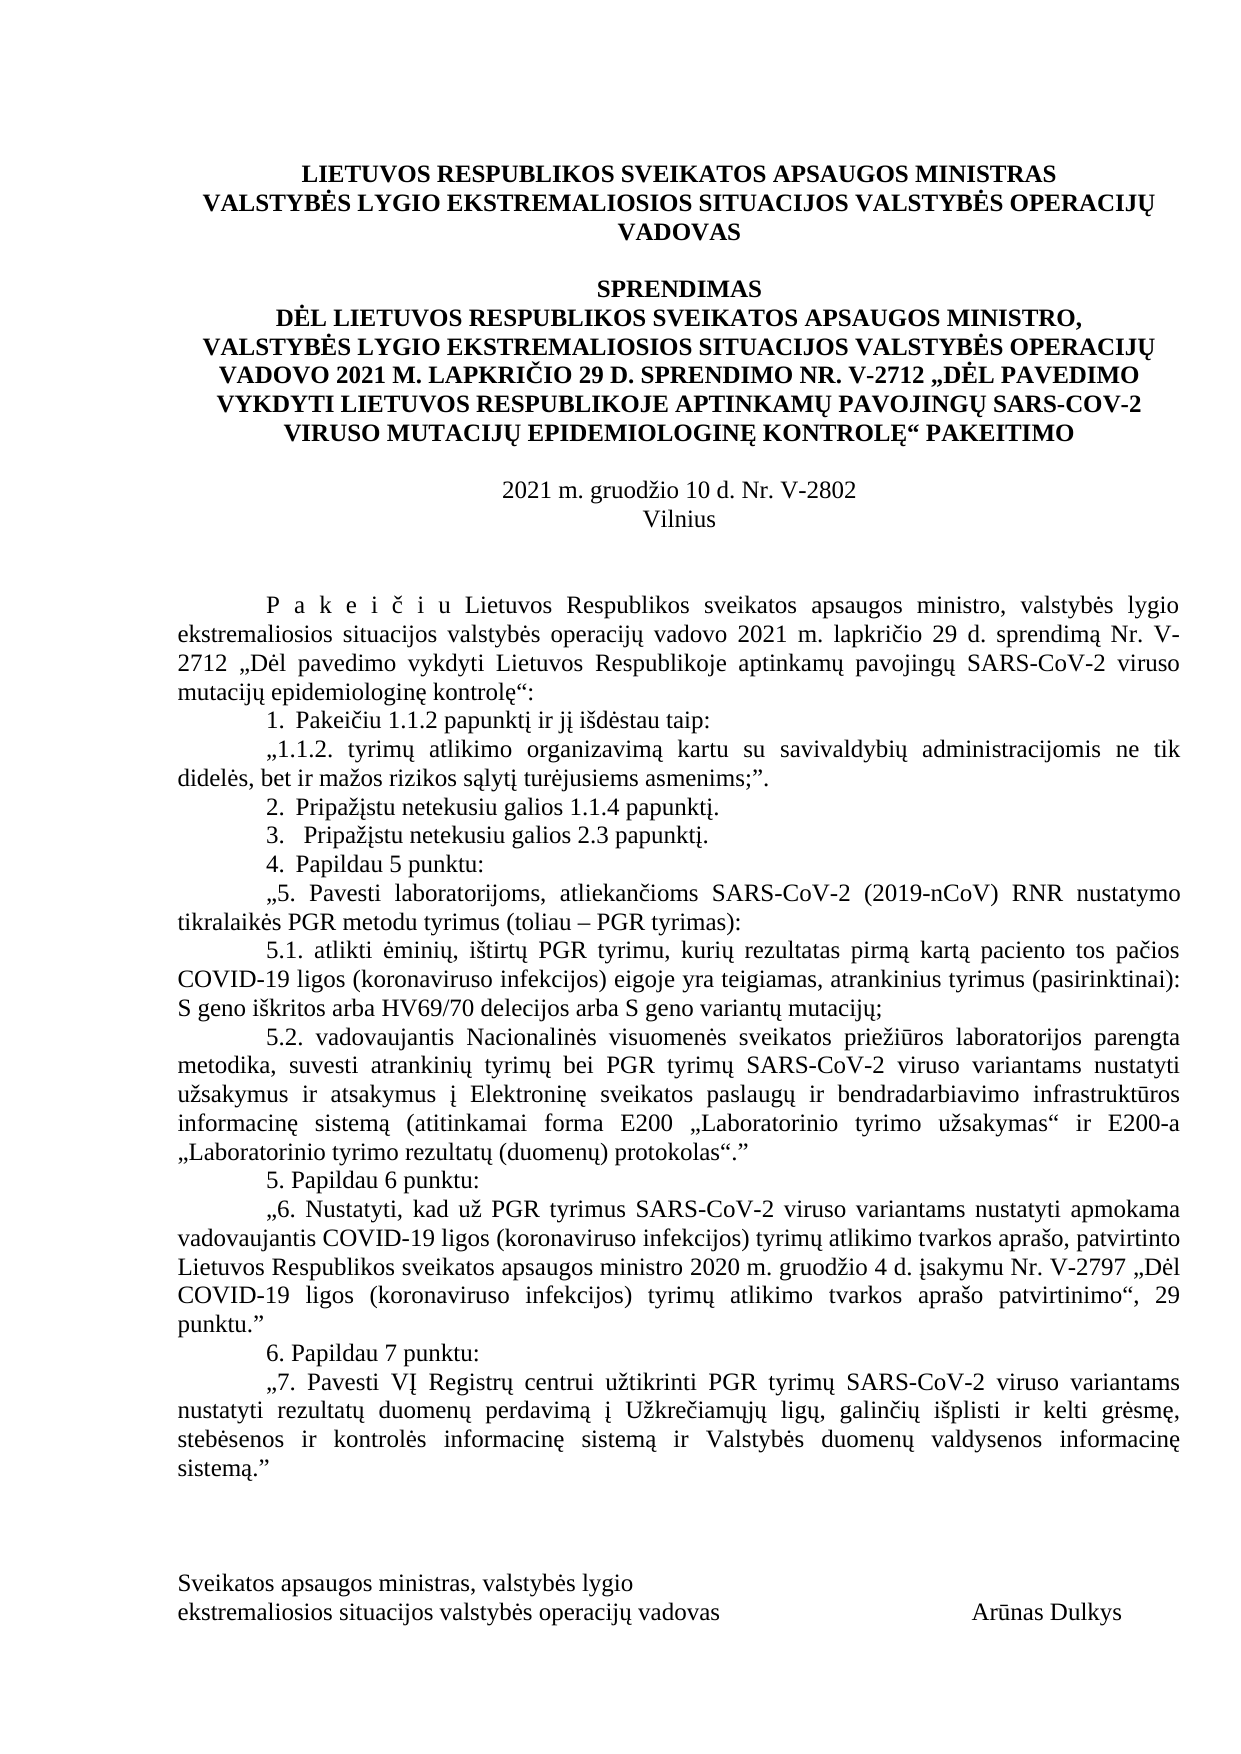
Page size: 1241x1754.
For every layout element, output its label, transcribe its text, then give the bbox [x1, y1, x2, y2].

text LIETUVOS RESPUBLIKOS SVEIKATOS APSAUGOS MINISTRAS [177, 159, 1181, 188]
text 2021 m. gruodžio 10 d. Nr. V-2802 [177, 476, 1181, 504]
text P a k e i č i u Lietuvos Respublikos sveikatos apsaugos ministro, valstybės lygio ekstremaliosios situacijos valstybės operacijų vadovo 2021 m. lapkričio 29 d. sprendimą Nr. V-2712 „Dėl pavedimo vykdyti Lietuvos Respublikoje aptinkamų pavojingų SARS-CoV-2 viruso mutacijų epidemiologinę kontrolę“: [177, 591, 1181, 706]
text SPRENDIMAS [177, 274, 1181, 303]
text 2. Pripažįstu netekusiu galios 1.1.4 papunktį. [177, 792, 1181, 821]
text 5.2. vadovaujantis Nacionalinės visuomenės sveikatos priežiūros laboratorijos parengta metodika, suvesti atrankinių tyrimų bei PGR tyrimų SARS-CoV-2 viruso variantams nustatyti užsakymus ir atsakymus į Elektroninę sveikatos paslaugų ir bendradarbiavimo infrastruktūros informacinę sistemą (atitinkamai forma E200 „Laboratorinio tyrimo užsakymas“ ir E200-a „Laboratorinio tyrimo rezultatų (duomenų) protokolas“.” [177, 1022, 1181, 1166]
text „5. Pavesti laboratorijoms, atliekančioms SARS-CoV-2 (2019-nCoV) RNR nustatymo tikralaikės PGR metodu tyrimus (toliau – PGR tyrimas): [177, 878, 1181, 936]
text „1.1.2. tyrimų atlikimo organizavimą kartu su savivaldybių administracijomis ne tik didelės, bet ir mažos rizikos sąlytį turėjusiems asmenims;”. [177, 734, 1181, 792]
text „7. Pavesti VĮ Registrų centrui užtikrinti PGR tyrimų SARS-CoV-2 viruso variantams nustatyti rezultatų duomenų perdavimą į Užkrečiamųjų ligų, galinčių išplisti ir kelti grėsmę, stebėsenos ir kontrolės informacinę sistemą ir Valstybės duomenų valdysenos informacinę sistemą.” [177, 1367, 1181, 1482]
text VALSTYBĖS LYGIO EKSTREMALIOSIOS SITUACIJOS VALSTYBĖS OPERACIJŲ VADOVO 2021 M. LAPKRIČIO 29 D. SPRENDIMO NR. V-2712 „DĖL PAVEDIMO VYKDYTI LIETUVOS RESPUBLIKOJE APTINKAMŲ PAVOJINGŲ SARS-COV-2 VIRUSO MUTACIJŲ EPIDEMIOLOGINĘ KONTROLĘ“ PAKEITIMO [177, 332, 1181, 447]
text Vilnius [177, 504, 1181, 533]
text „6. Nustatyti, kad už PGR tyrimus SARS-CoV-2 viruso variantams nustatyti apmokama vadovaujantis COVID-19 ligos (koronaviruso infekcijos) tyrimų atlikimo tvarkos aprašo, patvirtinto Lietuvos Respublikos sveikatos apsaugos ministro 2020 m. gruodžio 4 d. įsakymu Nr. V-2797 „Dėl COVID-19 ligos (koronaviruso infekcijos) tyrimų atlikimo tvarkos aprašo patvirtinimo“, 29 punktu.” [177, 1194, 1181, 1338]
text 5. Papildau 6 punktu: [177, 1166, 1181, 1194]
text 5.1. atlikti ėminių, ištirtų PGR tyrimu, kurių rezultatas pirmą kartą paciento tos pačios COVID-19 ligos (koronaviruso infekcijos) eigoje yra teigiamas, atrankinius tyrimus (pasirinktinai): S geno iškritos arba HV69/70 delecijos arba S geno variantų mutacijų; [177, 936, 1181, 1022]
text 4. Papildau 5 punktu: [177, 849, 1181, 878]
text 6. Papildau 7 punktu: [177, 1338, 1181, 1367]
text 1. Pakeičiu 1.1.2 papunktį ir jį išdėstau taip: [177, 706, 1181, 734]
text Sveikatos apsaugos ministras, valstybės lygio [177, 1568, 1181, 1597]
text ekstremaliosios situacijos valstybės operacijų vadovas Arūnas Dulkys [177, 1597, 1181, 1626]
text VALSTYBĖS LYGIO EKSTREMALIOSIOS SITUACIJOS VALSTYBĖS OPERACIJŲ VADOVAS [177, 188, 1181, 246]
text 3. Pripažįstu netekusiu galios 2.3 papunktį. [266, 821, 1181, 849]
text DĖL LIETUVOS RESPUBLIKOS SVEIKATOS APSAUGOS MINISTRO, [177, 303, 1181, 332]
